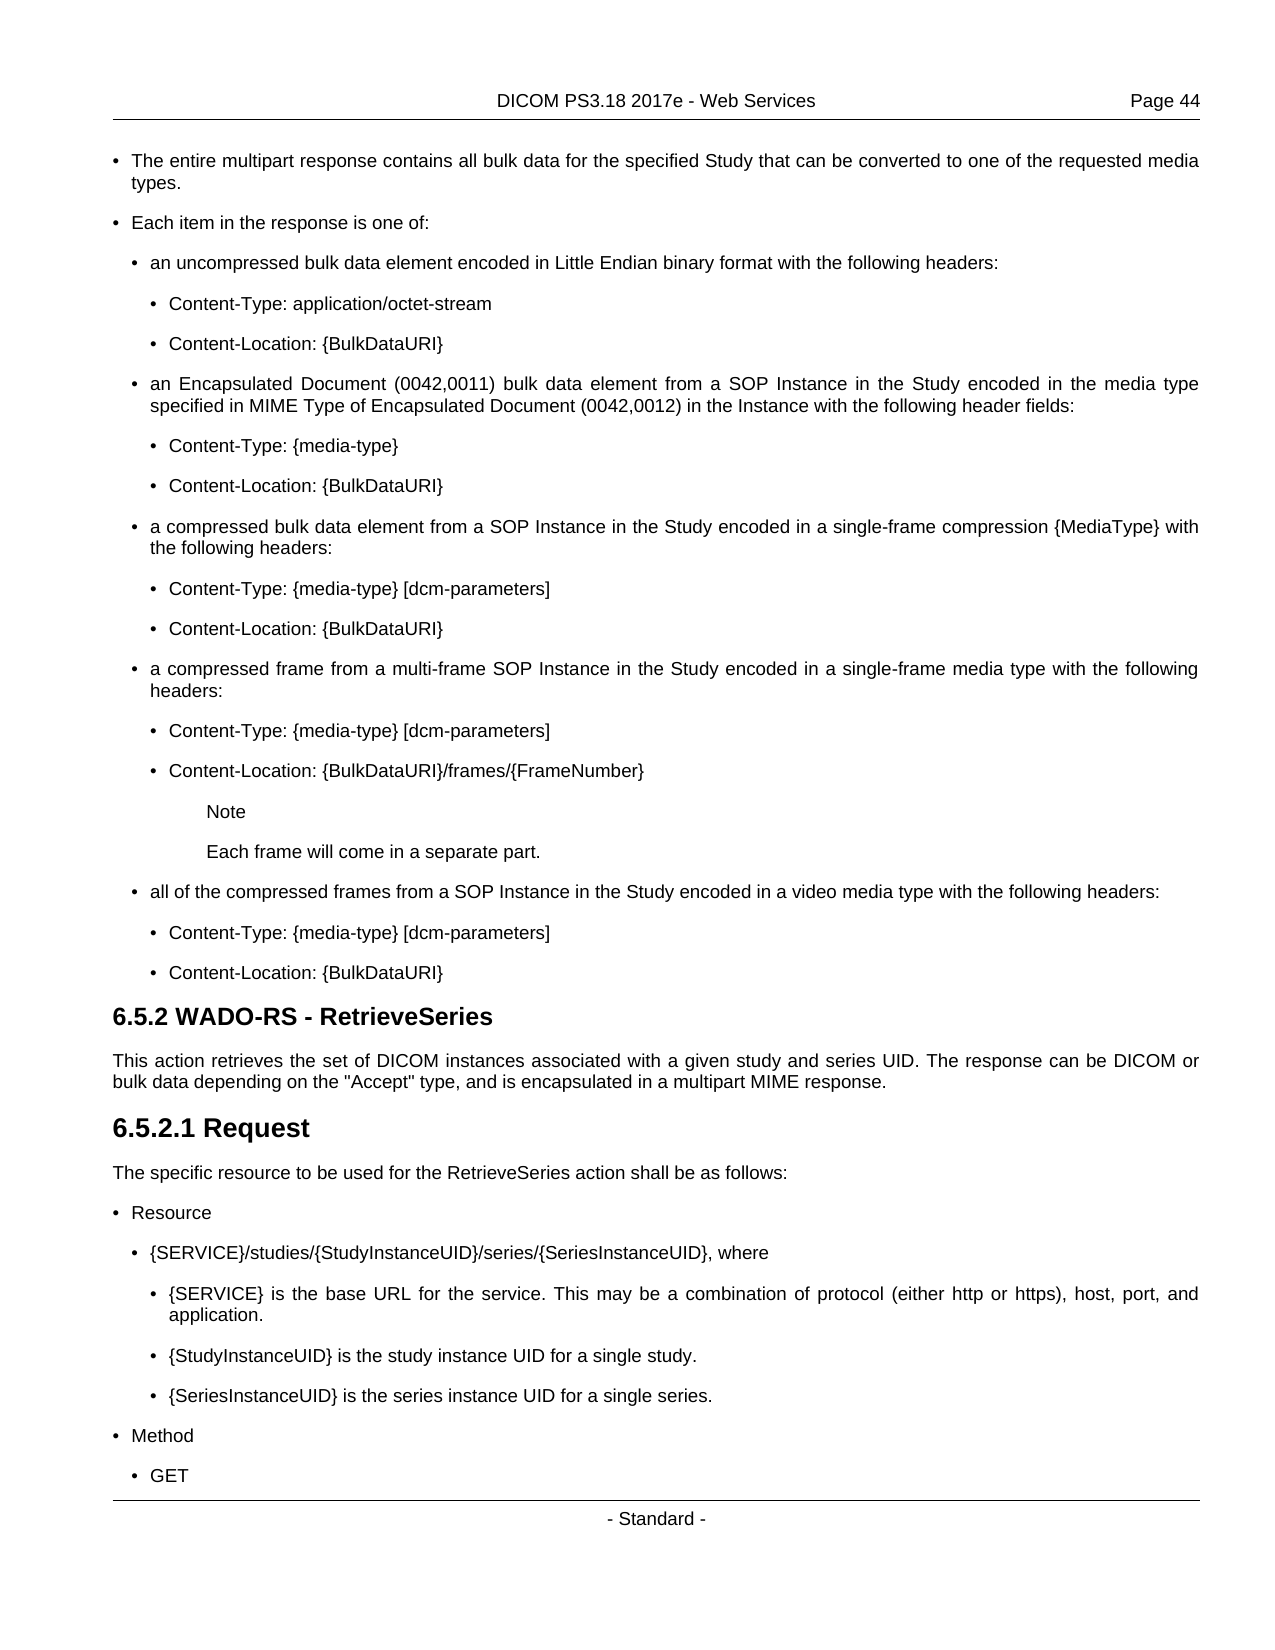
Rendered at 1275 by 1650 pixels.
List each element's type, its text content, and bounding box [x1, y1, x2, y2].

list {SERVICE} is the base URL for the service. This may be a combination of protocol (either http or https), host, port, and application. [150, 1282, 1200, 1326]
list {SeriesInstanceUID} is the series instance UID for a single series. [150, 1385, 1200, 1406]
list Content-Location: {BulkDataURI}/frames/{FrameNumber} [150, 760, 1200, 782]
list Content-Location: {BulkDataURI} [150, 475, 1200, 497]
list an uncompressed bulk data element encoded in Little Endian binary format with the following headers: [131, 252, 1200, 274]
list Each frame will come in a separate part. [187, 841, 1162, 862]
list Content-Type: {media-type} [dcm-parameters] [150, 922, 1200, 943]
list a compressed frame from a multi-frame SOP Instance in the Study encoded in a single-frame media type with the following headers: [131, 658, 1200, 701]
list GET [131, 1465, 1200, 1487]
list Content-Type: application/octet-stream [150, 292, 1200, 314]
list a compressed bulk data element from a SOP Instance in the Study encoded in a single-frame compression {MediaType} with the following headers: [131, 516, 1200, 559]
list Content-Location: {BulkDataURI} [150, 618, 1200, 639]
list Content-Location: {BulkDataURI} [150, 333, 1200, 354]
list Content-Type: {media-type} [150, 435, 1200, 457]
list The entire multipart response contains all bulk data for the specified Study that can be converted to one of the requested media types. [112, 150, 1200, 193]
list Method [112, 1425, 1200, 1447]
text 6.5.2 WADO-RS - RetrieveSeries [112, 1002, 1200, 1031]
list {StudyInstanceUID} is the study instance UID for a single study. [150, 1344, 1200, 1366]
text 6.5.2.1 Request [112, 1112, 1200, 1143]
list all of the compressed frames from a SOP Instance in the Study encoded in a video media type with the following headers: [131, 881, 1200, 903]
text The specific resource to be used for the RetrieveSeries action shall be as follows: [112, 1162, 1200, 1183]
list Content-Type: {media-type} [dcm-parameters] [150, 577, 1200, 599]
list Each item in the response is one of: [112, 212, 1200, 233]
list {SERVICE}/studies/{StudyInstanceUID}/series/{SeriesInstanceUID}, where [131, 1242, 1200, 1264]
list Resource [112, 1202, 1200, 1223]
list Note [187, 801, 1162, 822]
list Content-Location: {BulkDataURI} [150, 962, 1200, 983]
text This action retrieves the set of DICOM instances associated with a given study and series UID. The response can be DICOM or bulk data depending on the "Accept" type, and is encapsulated in a multipart MIME response. [112, 1050, 1200, 1093]
list an Encapsulated Document (0042,0011) bulk data element from a SOP Instance in the Study encoded in the media type specified in MIME Type of Encapsulated Document (0042,0012) in the Instance with the following header fields: [131, 373, 1200, 416]
list Content-Type: {media-type} [dcm-parameters] [150, 720, 1200, 742]
